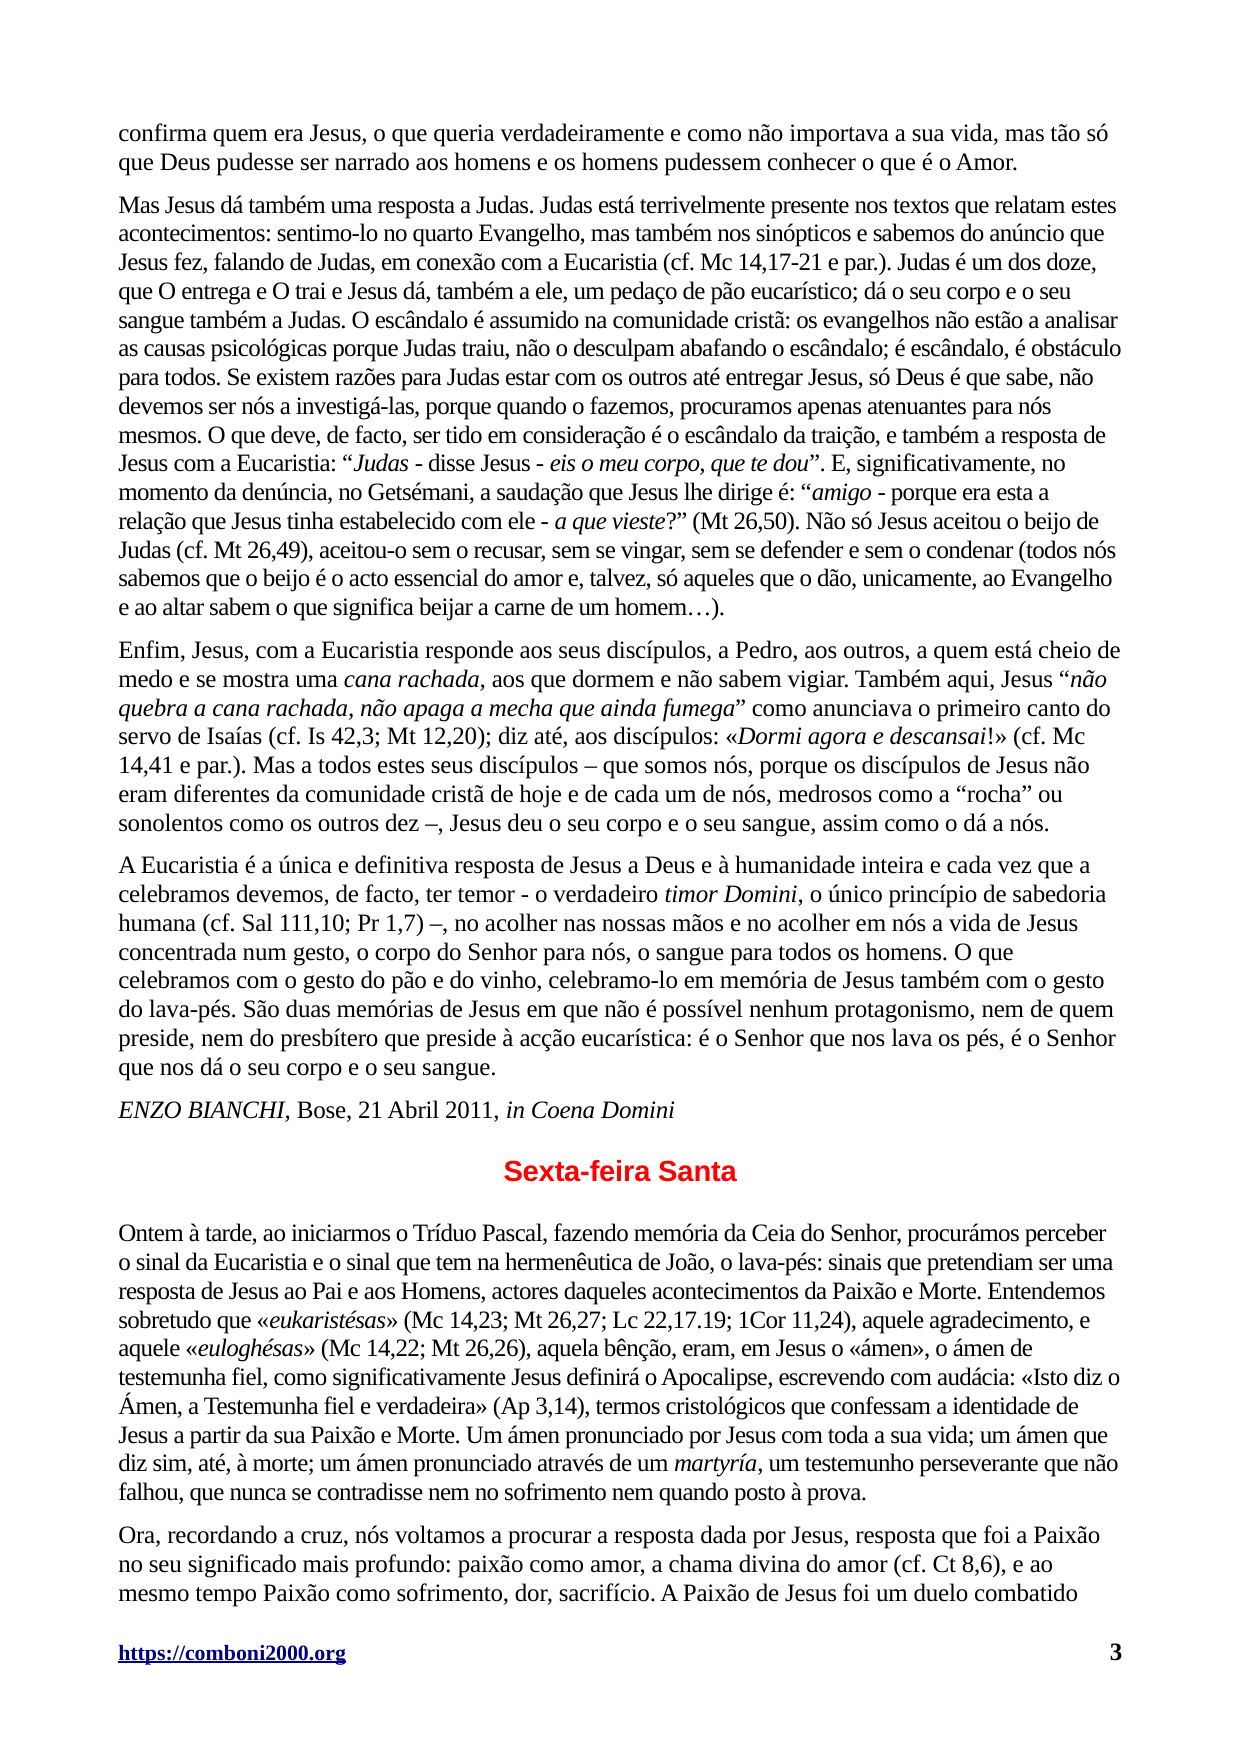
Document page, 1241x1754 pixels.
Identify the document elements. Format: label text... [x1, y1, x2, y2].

text Ora, recordando a cruz, nós voltamos a procurar a resposta dada por Jesus, resposta que foi a Paixão no seu significado mais profundo: paixão como amor, a chama divina do amor (cf. Ct 8,6), e ao mesmo tempo Paixão como sofrimento, dor, sacrifício. A Paixão de Jesus foi um duelo combatido [118, 1520, 1122, 1606]
text Ontem à tarde, ao iniciarmos o Tríduo Pascal, fazendo memória da Ceia do Senhor, procurámos perceber o sinal da Eucaristia e o sinal que tem na hermenêutica de João, o lava-pés: sinais que pretendiam ser uma resposta de Jesus ao Pai e aos Homens, actores daqueles acontecimentos da Paixão e Morte. Entendemos sobretudo que «eukaristésas» (Mc 14,23; Mt 26,27; Lc 22,17.19; 1Cor 11,24), aquele agradecimento, e aquele «euloghésas» (Mc 14,22; Mt 26,26), aquela bênção, eram, em Jesus o «ámen», o ámen de testemunha fiel, como significativamente Jesus definirá o Apocalipse, escrevendo com audácia: «Isto diz o Ámen, a Testemunha fiel e verdadeira» (Ap 3,14), termos cristológicos que confessam a identidade de Jesus a partir da sua Paixão e Morte. Um ámen pronunciado por Jesus com toda a sua vida; um ámen que diz sim, até, à morte; um ámen pronunciado através de um martyría, um testemunho perseverante que não falhou, que nunca se contradisse nem no sofrimento nem quando posto à prova. [118, 1218, 1122, 1506]
text Mas Jesus dá também uma resposta a Judas. Judas está terrivelmente presente nos textos que relatam estes acontecimentos: sentimo-lo no quarto Evangelho, mas também nos sinópticos e sabemos do anúncio que Jesus fez, falando de Judas, em conexão com a Eucaristia (cf. Mc 14,17-21 e par.). Judas é um dos doze, que O entrega e O trai e Jesus dá, também a ele, um pedaço de pão eucarístico; dá o seu corpo e o seu sangue também a Judas. O escândalo é assumido na comunidade cristã: os evangelhos não estão a analisar as causas psicológicas porque Judas traiu, não o desculpam abafando o escândalo; é escândalo, é obstáculo para todos. Se existem razões para Judas estar com os outros até entregar Jesus, só Deus é que sabe, não devemos ser nós a investigá-las, porque quando o fazemos, procuramos apenas atenuantes para nós mesmos. O que deve, de facto, ser tido em consideração é o escândalo da traição, e também a resposta de Jesus com a Eucaristia: “Judas - disse Jesus - eis o meu corpo, que te dou”. E, significativamente, no momento da denúncia, no Getsémani, a saudação que Jesus lhe dirige é: “amigo - porque era esta a relação que Jesus tinha estabelecido com ele - a que vieste?” (Mt 26,50). Não só Jesus aceitou o beijo de Judas (cf. Mt 26,49), aceitou-o sem o recusar, sem se vingar, sem se defender e sem o condenar (todos nós sabemos que o beijo é o acto essencial do amor e, talvez, só aqueles que o dão, unicamente, ao Evangelho e ao altar sabem o que significa beijar a carne de um homem…). [118, 190, 1122, 621]
text Enfim, Jesus, com a Eucaristia responde aos seus discípulos, a Pedro, aos outros, a quem está cheio de medo e se mostra uma cana rachada, aos que dormem e não sabem vigiar. Também aqui, Jesus “não quebra a cana rachada, não apaga a mecha que ainda fumega” como anunciava o primeiro canto do servo de Isaías (cf. Is 42,3; Mt 12,20); diz até, aos discípulos: «Dormi agora e descansai!» (cf. Mc 14,41 e par.). Mas a todos estes seus discípulos – que somos nós, porque os discípulos de Jesus não eram diferentes da comunidade cristã de hoje e de cada um de nós, medrosos como a “rocha” ou sonolentos como os outros dez –, Jesus deu o seu corpo e o seu sangue, assim como o dá a nós. [118, 635, 1122, 836]
text A Eucaristia é a única e definitiva resposta de Jesus a Deus e à humanidade inteira e cada vez que a celebramos devemos, de facto, ter temor - o verdadeiro timor Domini, o único princípio de sabedoria humana (cf. Sal 111,10; Pr 1,7) –, no acolher nas nossas mãos e no acolher em nós a vida de Jesus concentrada num gesto, o corpo do Senhor para nós, o sangue para todos os homens. O que celebramos com o gesto do pão e do vinho, celebramo-lo em memória de Jesus também com o gesto do lava-pés. São duas memórias de Jesus em que não é possível nenhum protagonismo, nem de quem preside, nem do presbítero que preside à acção eucarística: é o Senhor que nos lava os pés, é o Senhor que nos dá o seu corpo e o seu sangue. [118, 851, 1122, 1081]
text ENZO BIANCHI, Bose, 21 Abril 2011, in Coena Domini [118, 1095, 1122, 1123]
text confirma quem era Jesus, o que queria verdadeiramente e como não importava a sua vida, mas tão só que Deus pudesse ser narrado aos homens e os homens pudessem conhecer o que é o Amor. [118, 118, 1122, 176]
subtitle Sexta-feira Santa [118, 1154, 1122, 1188]
